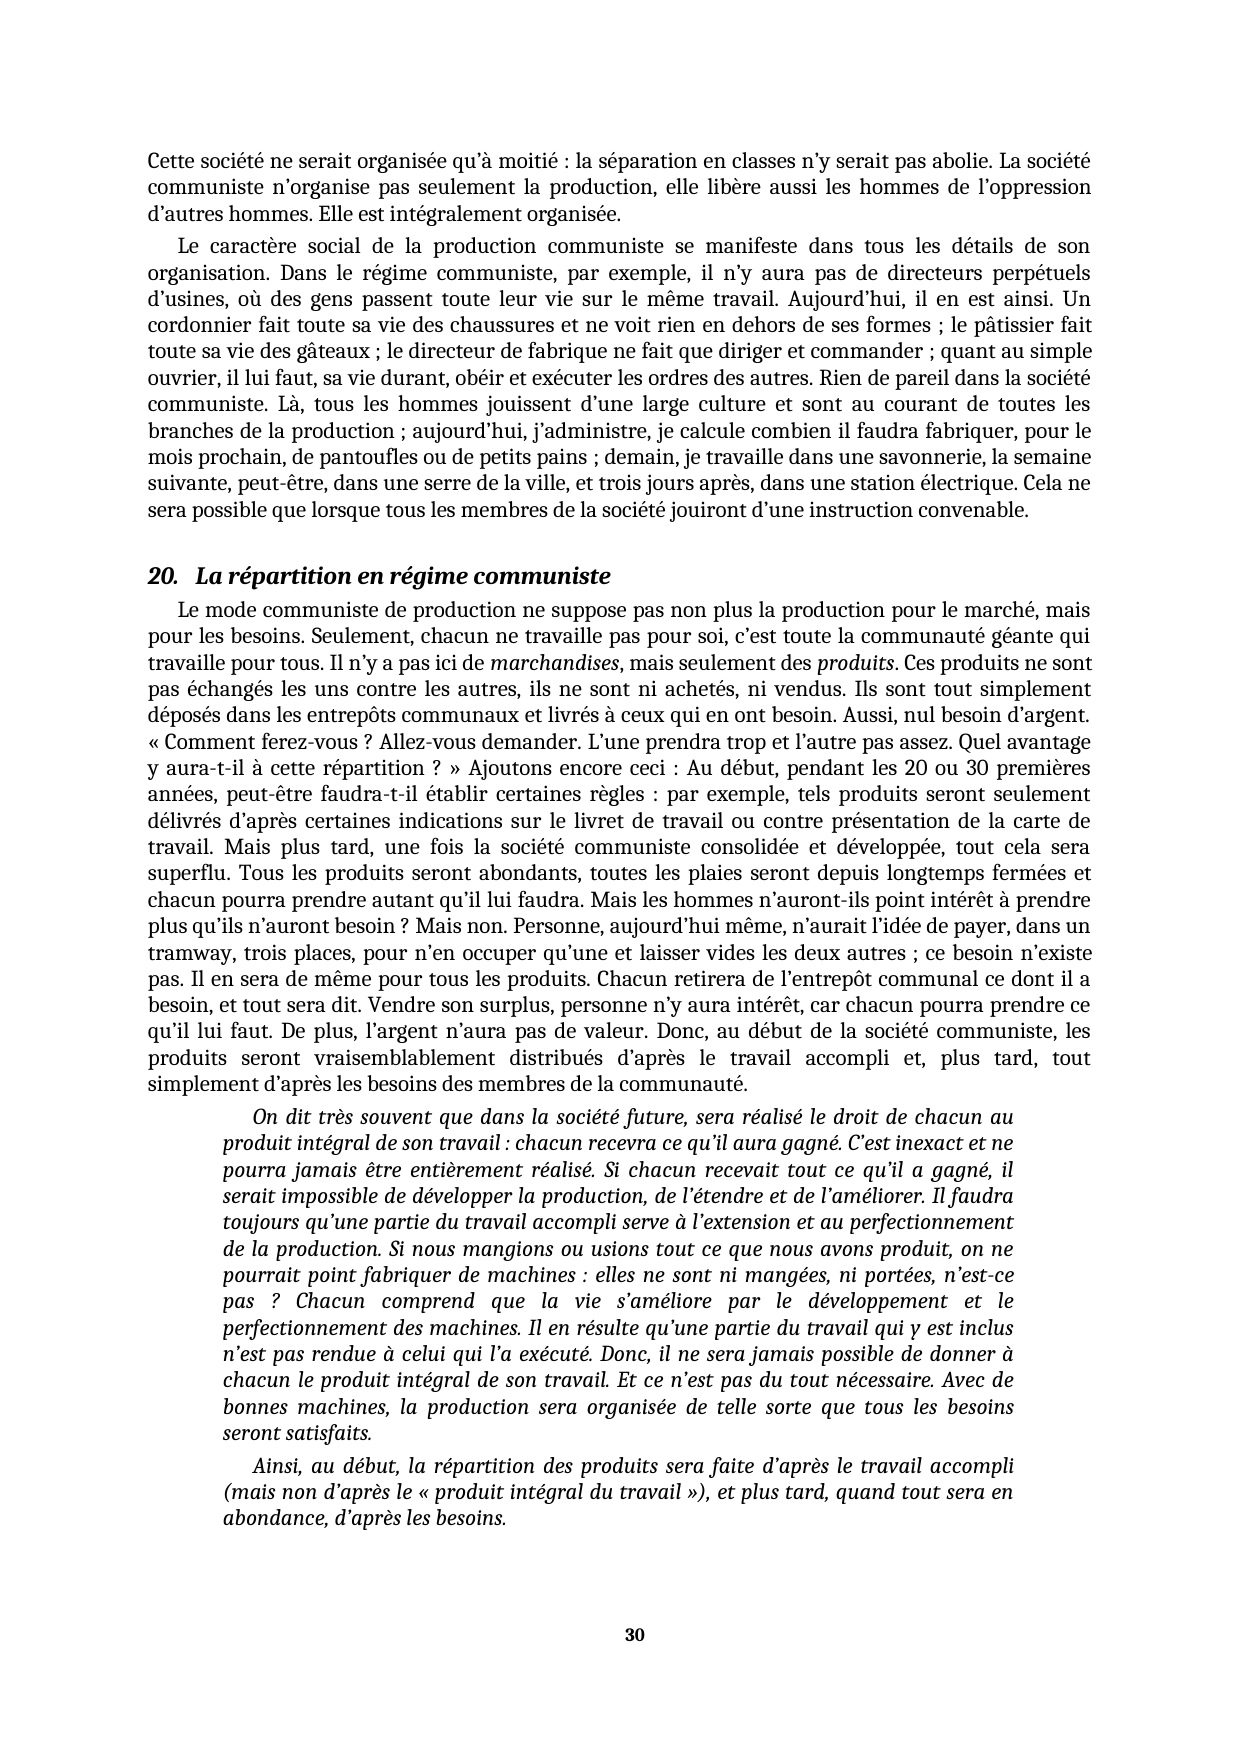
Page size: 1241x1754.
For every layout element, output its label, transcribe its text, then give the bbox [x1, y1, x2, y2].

text Ainsi, au début, la répartition des produits sera faite d’après le travail accompli (mais non d’après le « produit intégral du travail »), et plus tard, quand tout sera en abondance, d’après les besoins. [223, 1452, 1018, 1532]
text On dit très souvent que dans la société future, sera réalisé le droit de chacun au produit intégral de son travail : chacun recevra ce qu’il aura gagné. C’est inexact et ne pourra jamais être entièrement réalisé. Si chacun recevait tout ce qu’il a gagné, il serait impossible de développer la production, de l’étendre et de l’améliorer. Il faudra toujours qu’une partie du travail accompli serve à l’extension et au perfectionnement de la production. Si nous mangions ou usions tout ce que nous avons produit, on ne pourrait point fabriquer de machines : elles ne sont ni mangées, ni portées, n’est-ce pas ? Chacun comprend que la vie s’améliore par le développement et le perfectionnement des machines. Il en résulte qu’une partie du travail qui y est inclus n’est pas rendue à celui qui l’a exécuté. Donc, il ne sera jamais possible de donner à chacun le produit intégral de son travail. Et ce n’est pas du tout nécessaire. Avec de bonnes machines, la production sera organisée de telle sorte que tous les besoins seront satisfaits. [223, 1104, 1018, 1446]
list 20. La répartition en régime communiste [110, 562, 1093, 590]
text Cette société ne serait organisée qu’à moitié : la séparation en classes n’y serait pas abolie. La société communiste n’organise pas seulement la production, elle libère aussi les hommes de l’oppression d’autres hommes. Elle est intégralement organisée. [148, 148, 1093, 227]
text Le caractère social de la production communiste se manifeste dans tous les détails de son organisation. Dans le régime communiste, par exemple, il n’y aura pas de directeurs perpétuels d’usines, où des gens passent toute leur vie sur le même travail. Aujourd’hui, il en est ainsi. Un cordonnier fait toute sa vie des chaussures et ne voit rien en dehors de ses formes ; le pâtissier fait toute sa vie des gâteaux ; le directeur de fabrique ne fait que diriger et commander ; quant au simple ouvrier, il lui faut, sa vie durant, obéir et exécuter les ordres des autres. Rien de pareil dans la société communiste. Là, tous les hommes jouissent d’une large culture et sont au courant de toutes les branches de la production ; aujourd’hui, j’administre, je calcule combien il faudra fabriquer, pour le mois prochain, de pantoufles ou de petits pains ; demain, je travaille dans une savonnerie, la semaine suivante, peut-être, dans une serre de la ville, et trois jours après, dans une station électrique. Cela ne sera possible que lorsque tous les membres de la société jouiront d’une instruction convenable. [148, 233, 1093, 523]
text Le mode communiste de production ne suppose pas non plus la production pour le marché, mais pour les besoins. Seulement, chacun ne travaille pas pour soi, c’est toute la communauté géante qui travaille pour tous. Il n’y a pas ici de marchandises, mais seulement des produits. Ces produits ne sont pas échangés les uns contre les autres, ils ne sont ni achetés, ni vendus. Ils sont tout simplement déposés dans les entrepôts communaux et livrés à ceux qui en ont besoin. Aussi, nul besoin d’argent. « Comment ferez-vous ? Allez-vous demander. L’une prendra trop et l’autre pas assez. Quel avantage y aura-t-il à cette répartition ? » Ajoutons encore ceci : Au début, pendant les 20 ou 30 premières années, peut-être faudra-t-il établir certaines règles : par exemple, tels produits seront seulement délivrés d’après certaines indications sur le livret de travail ou contre présentation de la carte de travail. Mais plus tard, une fois la société communiste consolidée et développée, tout cela sera superflu. Tous les produits seront abondants, toutes les plaies seront depuis longtemps fermées et chacun pourra prendre autant qu’il lui faudra. Mais les hommes n’auront-ils point intérêt à prendre plus qu’ils n’auront besoin ? Mais non. Personne, aujourd’hui même, n’aurait l’idée de payer, dans un tramway, trois places, pour n’en occuper qu’une et laisser vides les deux autres ; ce besoin n’existe pas. Il en sera de même pour tous les produits. Chacun retirera de l’entrepôt communal ce dont il a besoin, et tout sera dit. Vendre son surplus, personne n’y aura intérêt, car chacun pourra prendre ce qu’il lui faut. De plus, l’argent n’aura pas de valeur. Donc, au début de la société communiste, les produits seront vraisemblablement distribués d’après le travail accompli et, plus tard, tout simplement d’après les besoins des membres de la communauté. [148, 597, 1093, 1097]
